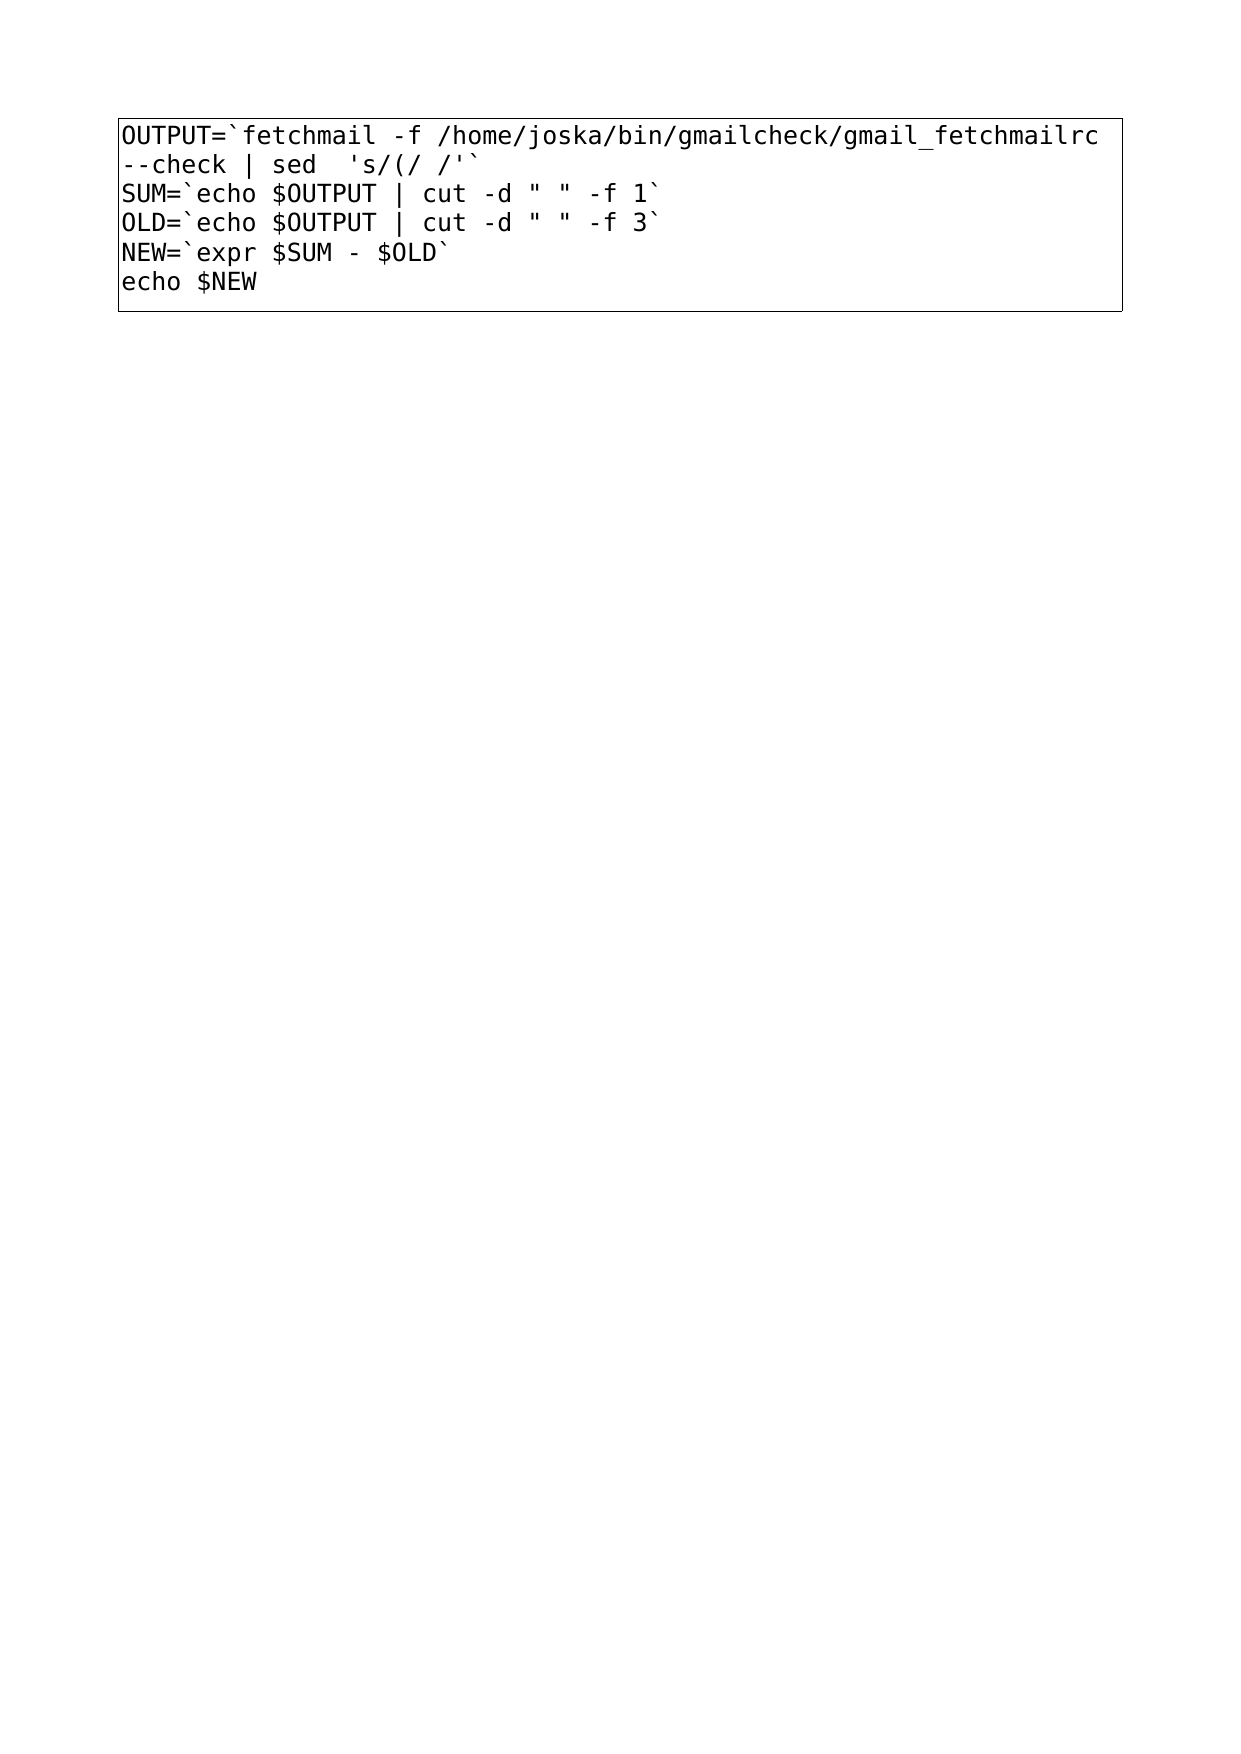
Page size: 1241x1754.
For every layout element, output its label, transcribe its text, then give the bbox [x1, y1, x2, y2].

table_header OUTPUT=`fetchmail -f /home/joska/bin/gmailcheck/gmail_fetchmailrc --check | sed 's/(/ /'` SUM=`echo $OUTPUT | cut -d " " -f 1` OLD=`echo $OUTPUT | cut -d " " -f 3` NEW=`expr $SUM - $OLD` echo $NEW [119, 119, 1122, 311]
